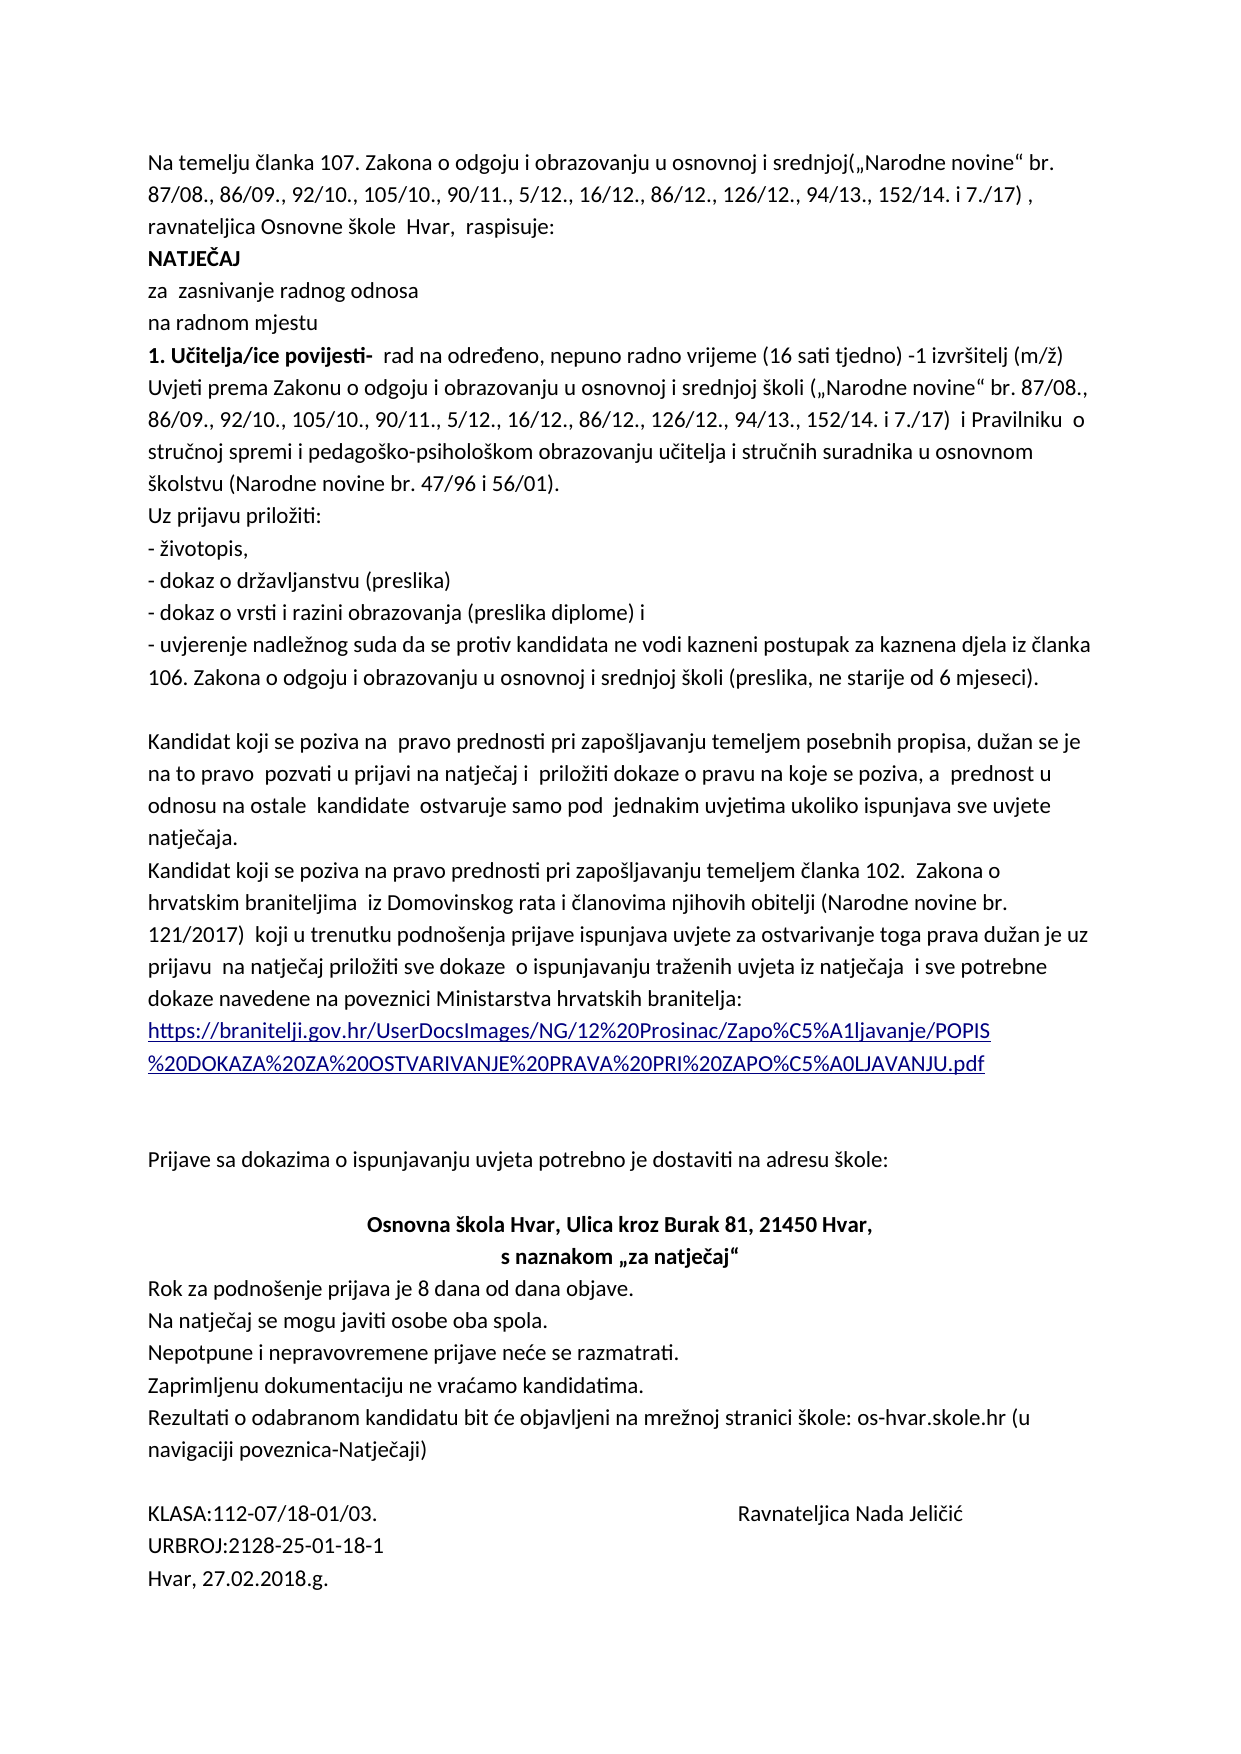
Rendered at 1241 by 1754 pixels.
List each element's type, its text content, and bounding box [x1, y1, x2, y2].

text Uz prijavu priložiti: [148, 502, 1093, 530]
text Na natječaj se mogu javiti osobe oba spola. [148, 1306, 1093, 1334]
text Kandidat koji se poziva na pravo prednosti pri zapošljavanju temeljem članka 102. Zakona o hrvatskim braniteljima iz Domovinskog rata i članovima njihovih obitelji (Narodne novine br. 121/2017) koji u trenutku podnošenja prijave ispunjava uvjete za ostvarivanje toga prava dužan je uz prijavu na natječaj priložiti sve dokaze o ispunjavanju traženih uvjeta iz natječaja i sve potrebne dokaze navedene na poveznici Ministarstva hrvatskih branitelja: https://branitelji.gov.hr/UserDocsImages/NG/12%20Prosinac/Zapo%C5%A1ljavanje/POPIS%20DOKAZA%20ZA%20OSTVARIVANJE%20PRAVA%20PRI%20ZAPO%C5%A0LJAVANJU.pdf [148, 856, 1093, 1077]
text Hvar, 27.02.2018.g. [148, 1564, 1093, 1592]
text - dokaz o državljanstvu (preslika) [148, 566, 1093, 594]
text Na temelju članka 107. Zakona o odgoju i obrazovanju u osnovnoj i srednjoj(„Narodne novine“ br. 87/08., 86/09., 92/10., 105/10., 90/11., 5/12., 16/12., 86/12., 126/12., 94/13., 152/14. i 7./17) , ravnateljica Osnovne škole Hvar, raspisuje: [148, 148, 1093, 240]
text Nepotpune i nepravovremene prijave neće se razmatrati. [148, 1338, 1093, 1367]
text s naznakom „za natječaj“ [148, 1242, 1093, 1270]
text - dokaz o vrsti i razini obrazovanja (preslika diplome) i [148, 598, 1093, 626]
text NATJEČAJ [148, 244, 1093, 272]
text URBROJ:2128-25-01-18-1 [148, 1532, 1093, 1560]
text Rok za podnošenje prijava je 8 dana od dana objave. [148, 1274, 1093, 1302]
text Rezultati o odabranom kandidatu bit će objavljeni na mrežnoj stranici škole: os-hvar.skole.hr (u navigaciji poveznica-Natječaji) [148, 1403, 1093, 1463]
text Kandidat koji se poziva na pravo prednosti pri zapošljavanju temeljem posebnih propisa, dužan se je na to pravo pozvati u prijavi na natječaj i priložiti dokaze o pravu na koje se poziva, a prednost u odnosu na ostale kandidate ostvaruje samo pod jednakim uvjetima ukoliko ispunjava sve uvjete natječaja. [148, 727, 1093, 852]
text Osnovna škola Hvar, Ulica kroz Burak 81, 21450 Hvar, [148, 1210, 1093, 1238]
text za zasnivanje radnog odnosa [148, 276, 1093, 304]
text - uvjerenje nadležnog suda da se protiv kandidata ne vodi kazneni postupak za kaznena djela iz članka 106. Zakona o odgoju i obrazovanju u osnovnoj i srednjoj školi (preslika, ne starije od 6 mjeseci). [148, 630, 1093, 691]
text Prijave sa dokazima o ispunjavanju uvjeta potrebno je dostaviti na adresu škole: [148, 1145, 1093, 1173]
text KLASA:112-07/18-01/03. Ravnateljica Nada Jeličić [148, 1499, 1093, 1527]
text na radnom mjestu [148, 308, 1093, 337]
text 1. Učitelja/ice povijesti- rad na određeno, nepuno radno vrijeme (16 sati tjedno) -1 izvršitelj (m/ž) [148, 341, 1093, 369]
text Zaprimljenu dokumentaciju ne vraćamo kandidatima. [148, 1371, 1093, 1399]
text Uvjeti prema Zakonu o odgoju i obrazovanju u osnovnoj i srednjoj školi („Narodne novine“ br. 87/08., 86/09., 92/10., 105/10., 90/11., 5/12., 16/12., 86/12., 126/12., 94/13., 152/14. i 7./17) i Pravilniku o stručnoj spremi i pedagoško-psihološkom obrazovanju učitelja i stručnih suradnika u osnovnom školstvu (Narodne novine br. 47/96 i 56/01). [148, 373, 1093, 497]
text - životopis, [148, 534, 1093, 562]
